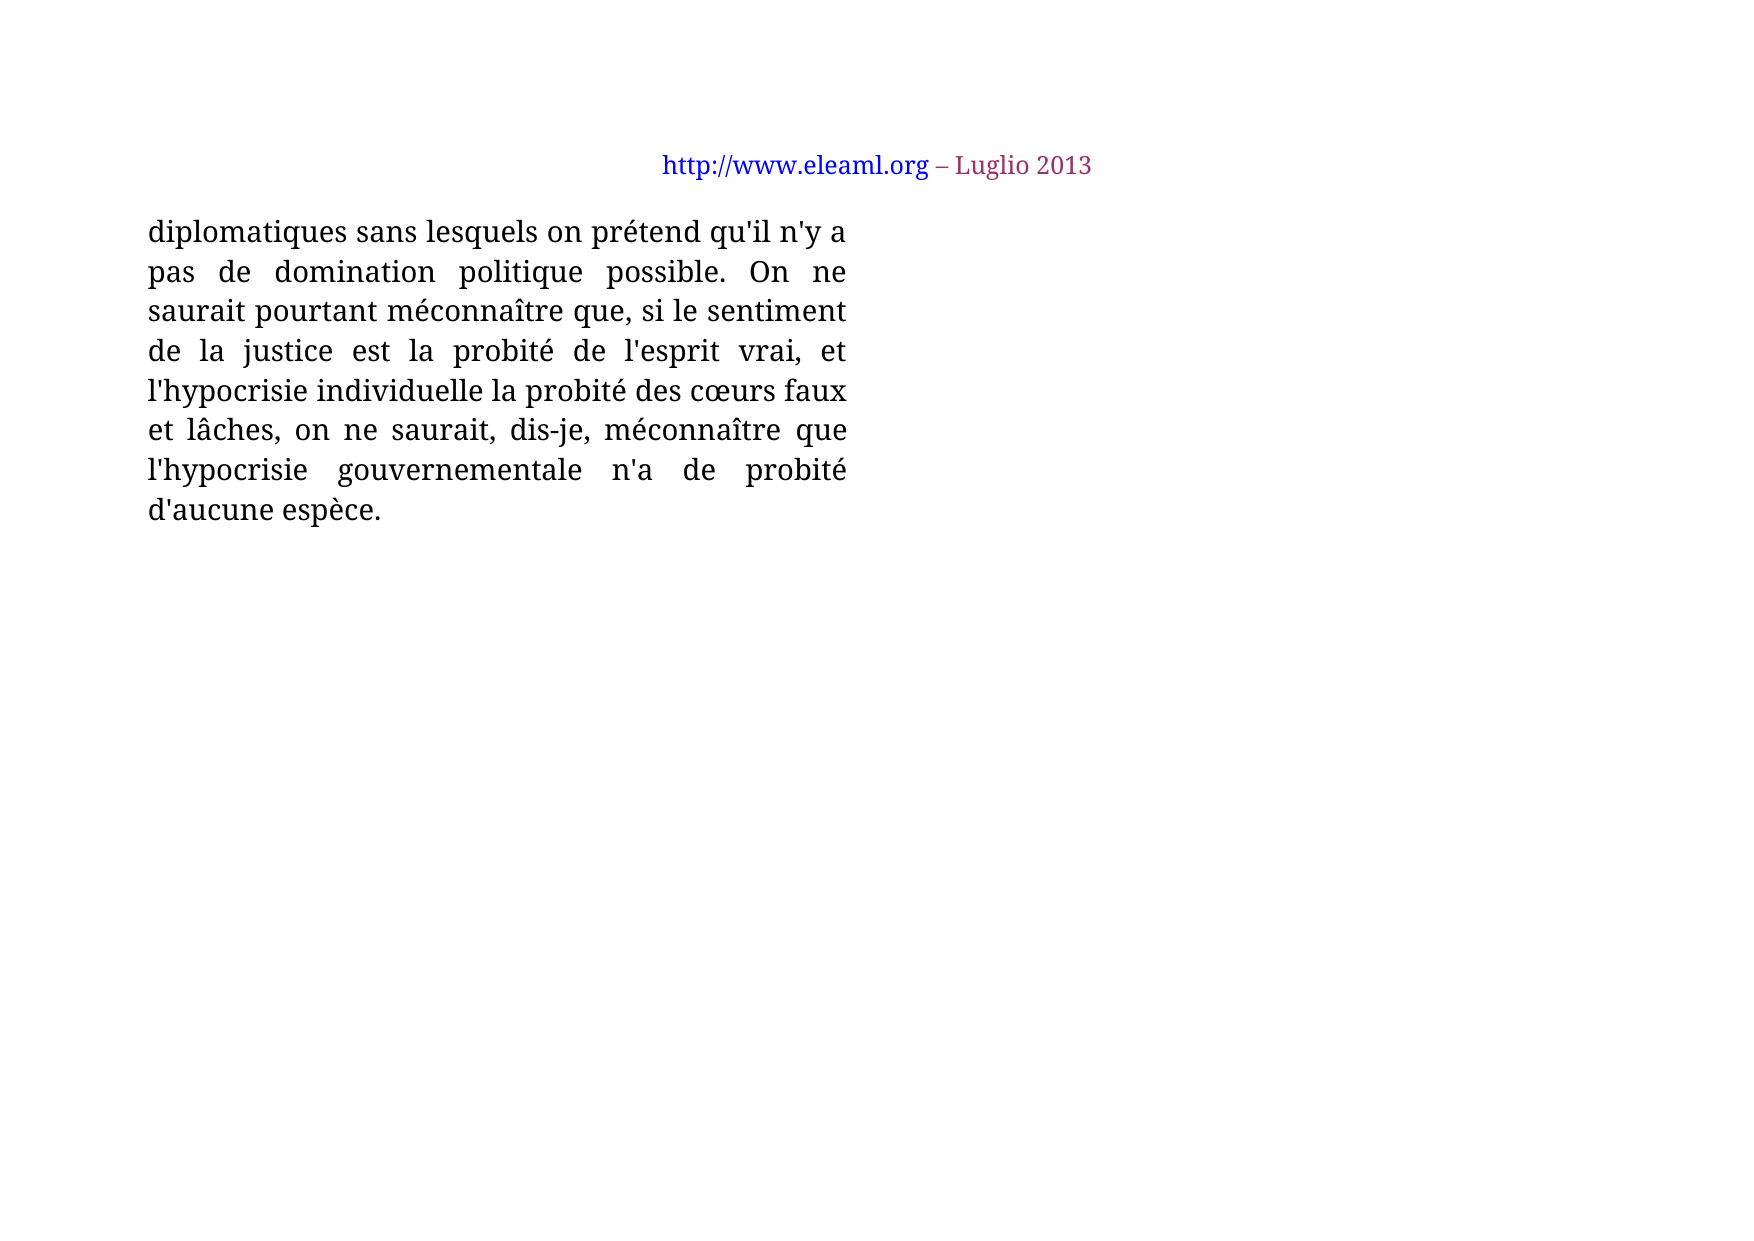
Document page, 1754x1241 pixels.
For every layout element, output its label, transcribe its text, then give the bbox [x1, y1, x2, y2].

text diplomatiques sans lesquels on prétend qu'il n'y a pas de domination politique possible. On ne saurait pourtant méconnaître que, si le sentiment de la justice est la probité de l'esprit vrai, et l'hypocrisie individuelle la probité des cœurs faux et lâches, on ne saurait, dis-je, méconnaître que l'hypocrisie gouvernementale n'a de probité d'aucune espèce. [148, 211, 847, 529]
